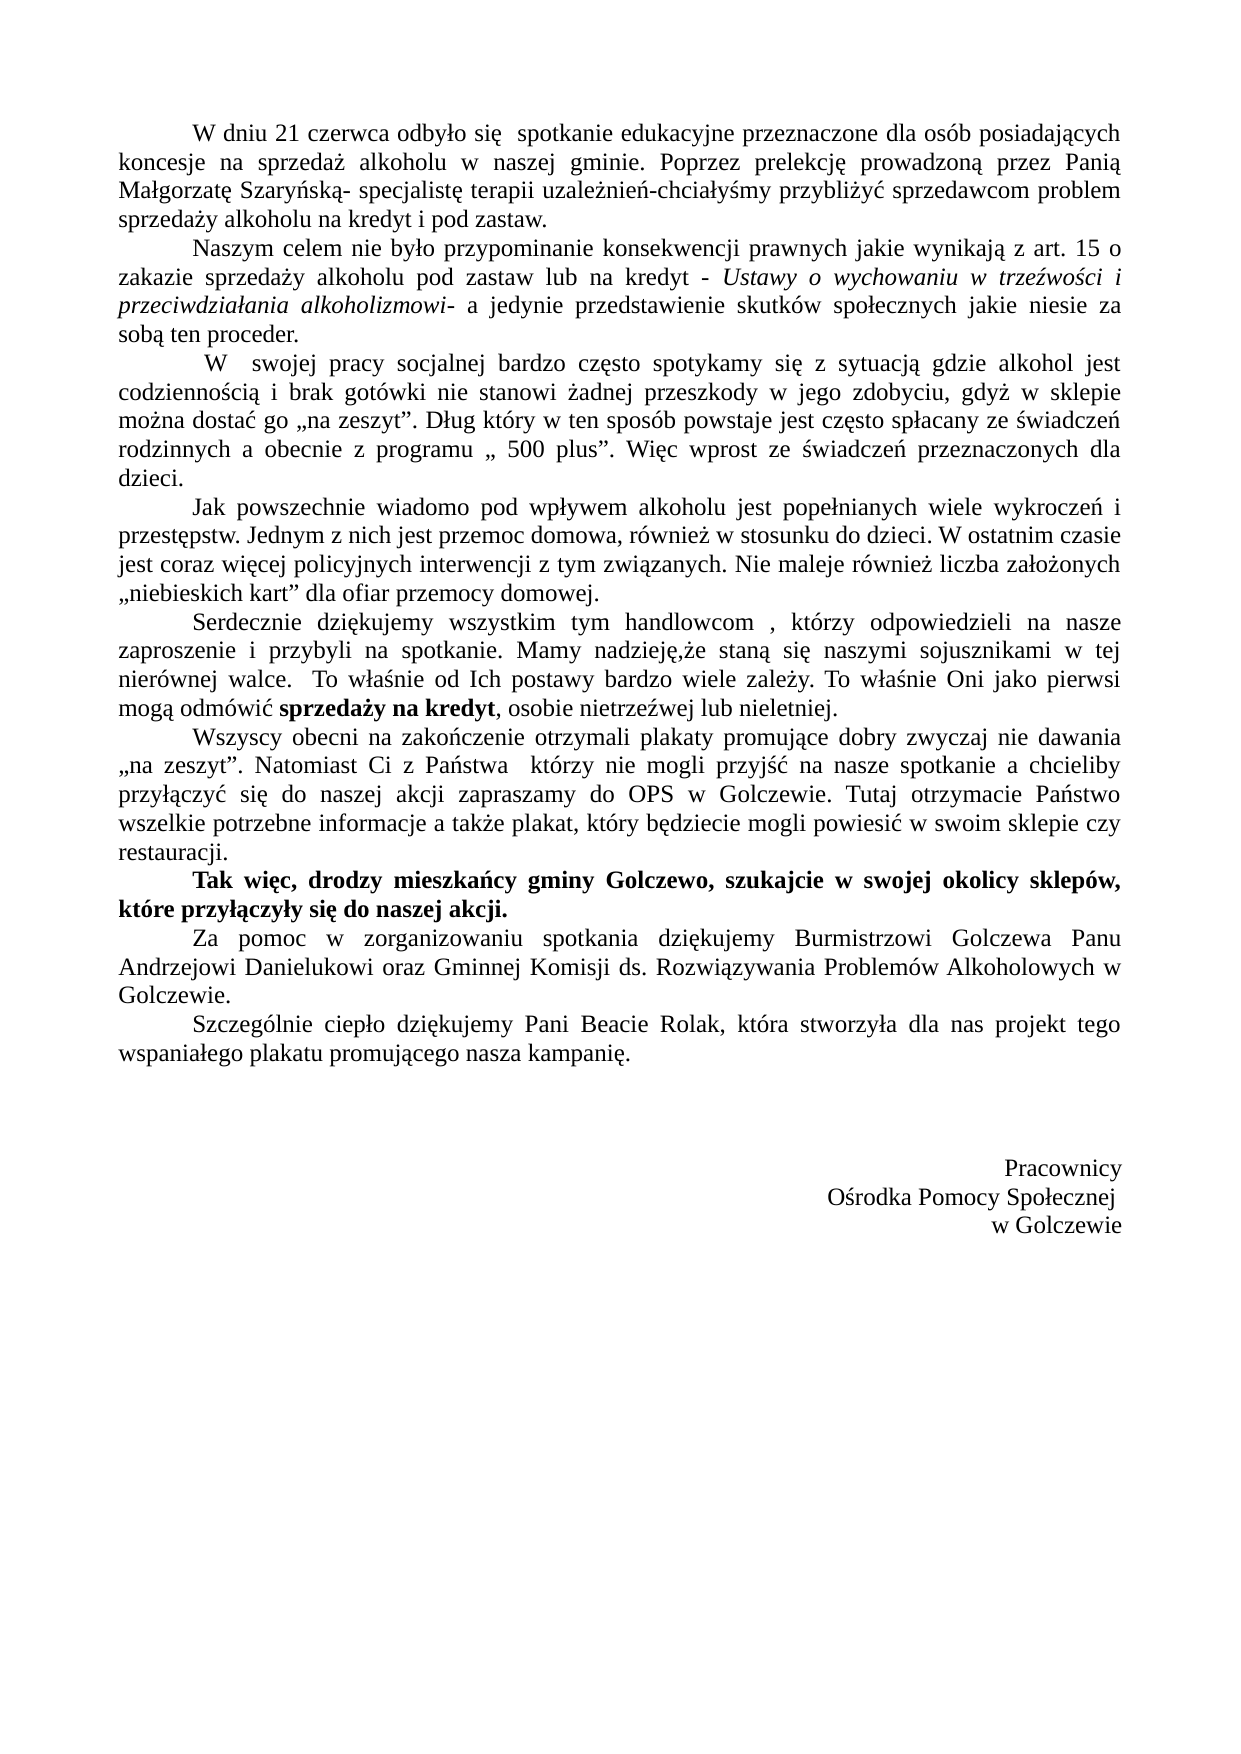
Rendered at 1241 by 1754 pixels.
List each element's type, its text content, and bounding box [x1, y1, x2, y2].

text w Golczewie [118, 1211, 1122, 1239]
text Wszyscy obecni na zakończenie otrzymali plakaty promujące dobry zwyczaj nie dawania „na zeszyt”. Natomiast Ci z Państwa którzy nie mogli przyjść na nasze spotkanie a chcieliby przyłączyć się do naszej akcji zapraszamy do OPS w Golczewie. Tutaj otrzymacie Państwo wszelkie potrzebne informacje a także plakat, który będziecie mogli powiesić w swoim sklepie czy restauracji. [118, 722, 1122, 866]
text W dniu 21 czerwca odbyło się spotkanie edukacyjne przeznaczone dla osób posiadających koncesje na sprzedaż alkoholu w naszej gminie. Poprzez prelekcję prowadzoną przez Panią Małgorzatę Szaryńską- specjalistę terapii uzależnień-chciałyśmy przybliżyć sprzedawcom problem sprzedaży alkoholu na kredyt i pod zastaw. [118, 118, 1122, 233]
text Jak powszechnie wiadomo pod wpływem alkoholu jest popełnianych wiele wykroczeń i przestępstw. Jednym z nich jest przemoc domowa, również w stosunku do dzieci. W ostatnim czasie jest coraz więcej policyjnych interwencji z tym związanych. Nie maleje również liczba założonych „niebieskich kart” dla ofiar przemocy domowej. [118, 492, 1122, 607]
text Szczególnie ciepło dziękujemy Pani Beacie Rolak, która stworzyła dla nas projekt tego wspaniałego plakatu promującego nasza kampanię. [118, 1009, 1122, 1067]
text Naszym celem nie było przypominanie konsekwencji prawnych jakie wynikają z art. 15 o zakazie sprzedaży alkoholu pod zastaw lub na kredyt - Ustawy o wychowaniu w trzeźwości i przeciwdziałania alkoholizmowi- a jedynie przedstawienie skutków społecznych jakie niesie za sobą ten proceder. [118, 233, 1122, 348]
text Tak więc, drodzy mieszkańcy gminy Golczewo, szukajcie w swojej okolicy sklepów, które przyłączyły się do naszej akcji. [118, 866, 1122, 923]
text W swojej pracy socjalnej bardzo często spotykamy się z sytuacją gdzie alkohol jest codziennością i brak gotówki nie stanowi żadnej przeszkody w jego zdobyciu, gdyż w sklepie można dostać go „na zeszyt”. Dług który w ten sposób powstaje jest często spłacany ze świadczeń rodzinnych a obecnie z programu „ 500 plus”. Więc wprost ze świadczeń przeznaczonych dla dzieci. [118, 348, 1122, 492]
text Za pomoc w zorganizowaniu spotkania dziękujemy Burmistrzowi Golczewa Panu Andrzejowi Danielukowi oraz Gminnej Komisji ds. Rozwiązywania Problemów Alkoholowych w Golczewie. [118, 923, 1122, 1009]
text Serdecznie dziękujemy wszystkim tym handlowcom , którzy odpowiedzieli na nasze zaproszenie i przybyli na spotkanie. Mamy nadzieję,że staną się naszymi sojusznikami w tej nierównej walce. To właśnie od Ich postawy bardzo wiele zależy. To właśnie Oni jako pierwsi mogą odmówić sprzedaży na kredyt, osobie nietrzeźwej lub nieletniej. [118, 607, 1122, 722]
text Pracownicy [118, 1153, 1122, 1182]
text Ośrodka Pomocy Społecznej [118, 1182, 1122, 1211]
